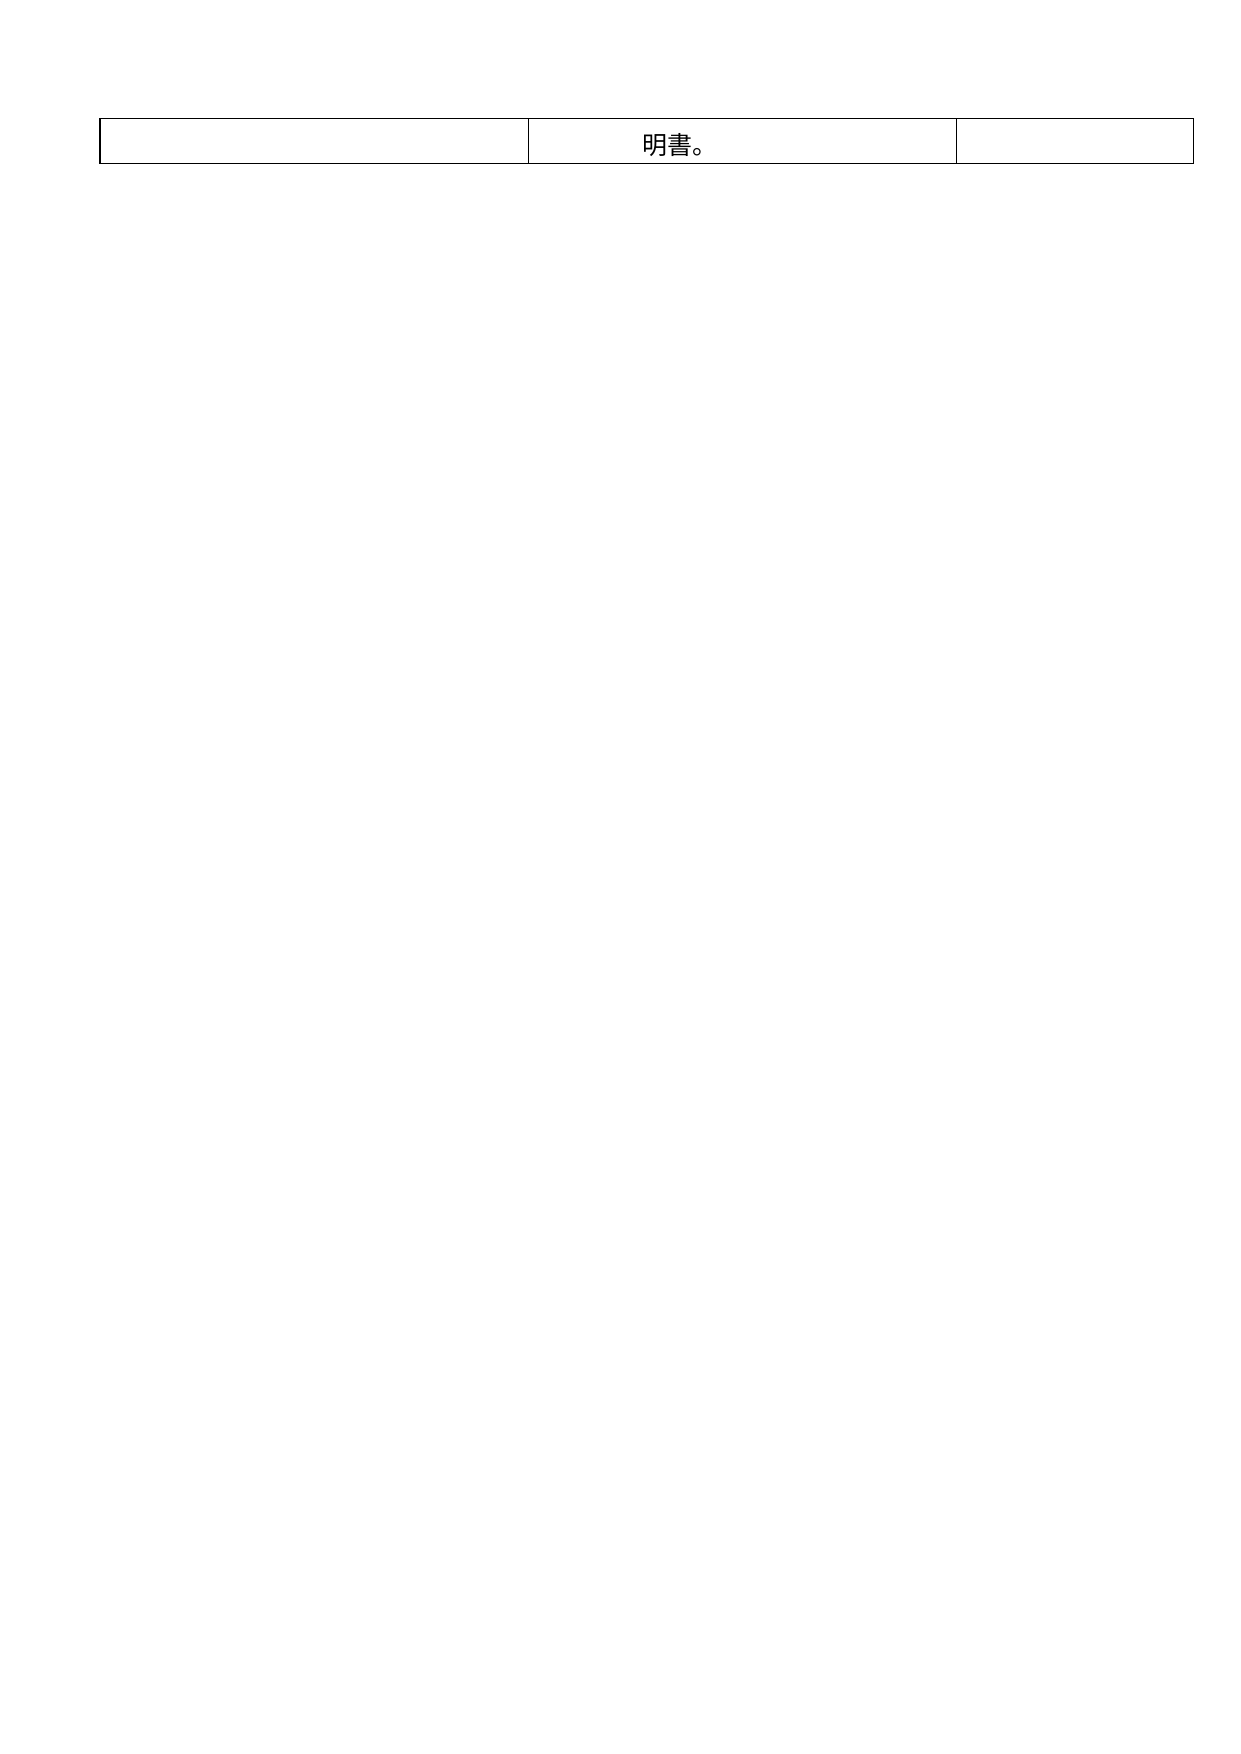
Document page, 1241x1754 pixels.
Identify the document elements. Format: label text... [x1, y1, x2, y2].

table_cell [101, 119, 528, 163]
table_cell [957, 119, 1193, 163]
table_cell 明書。 [529, 119, 956, 163]
